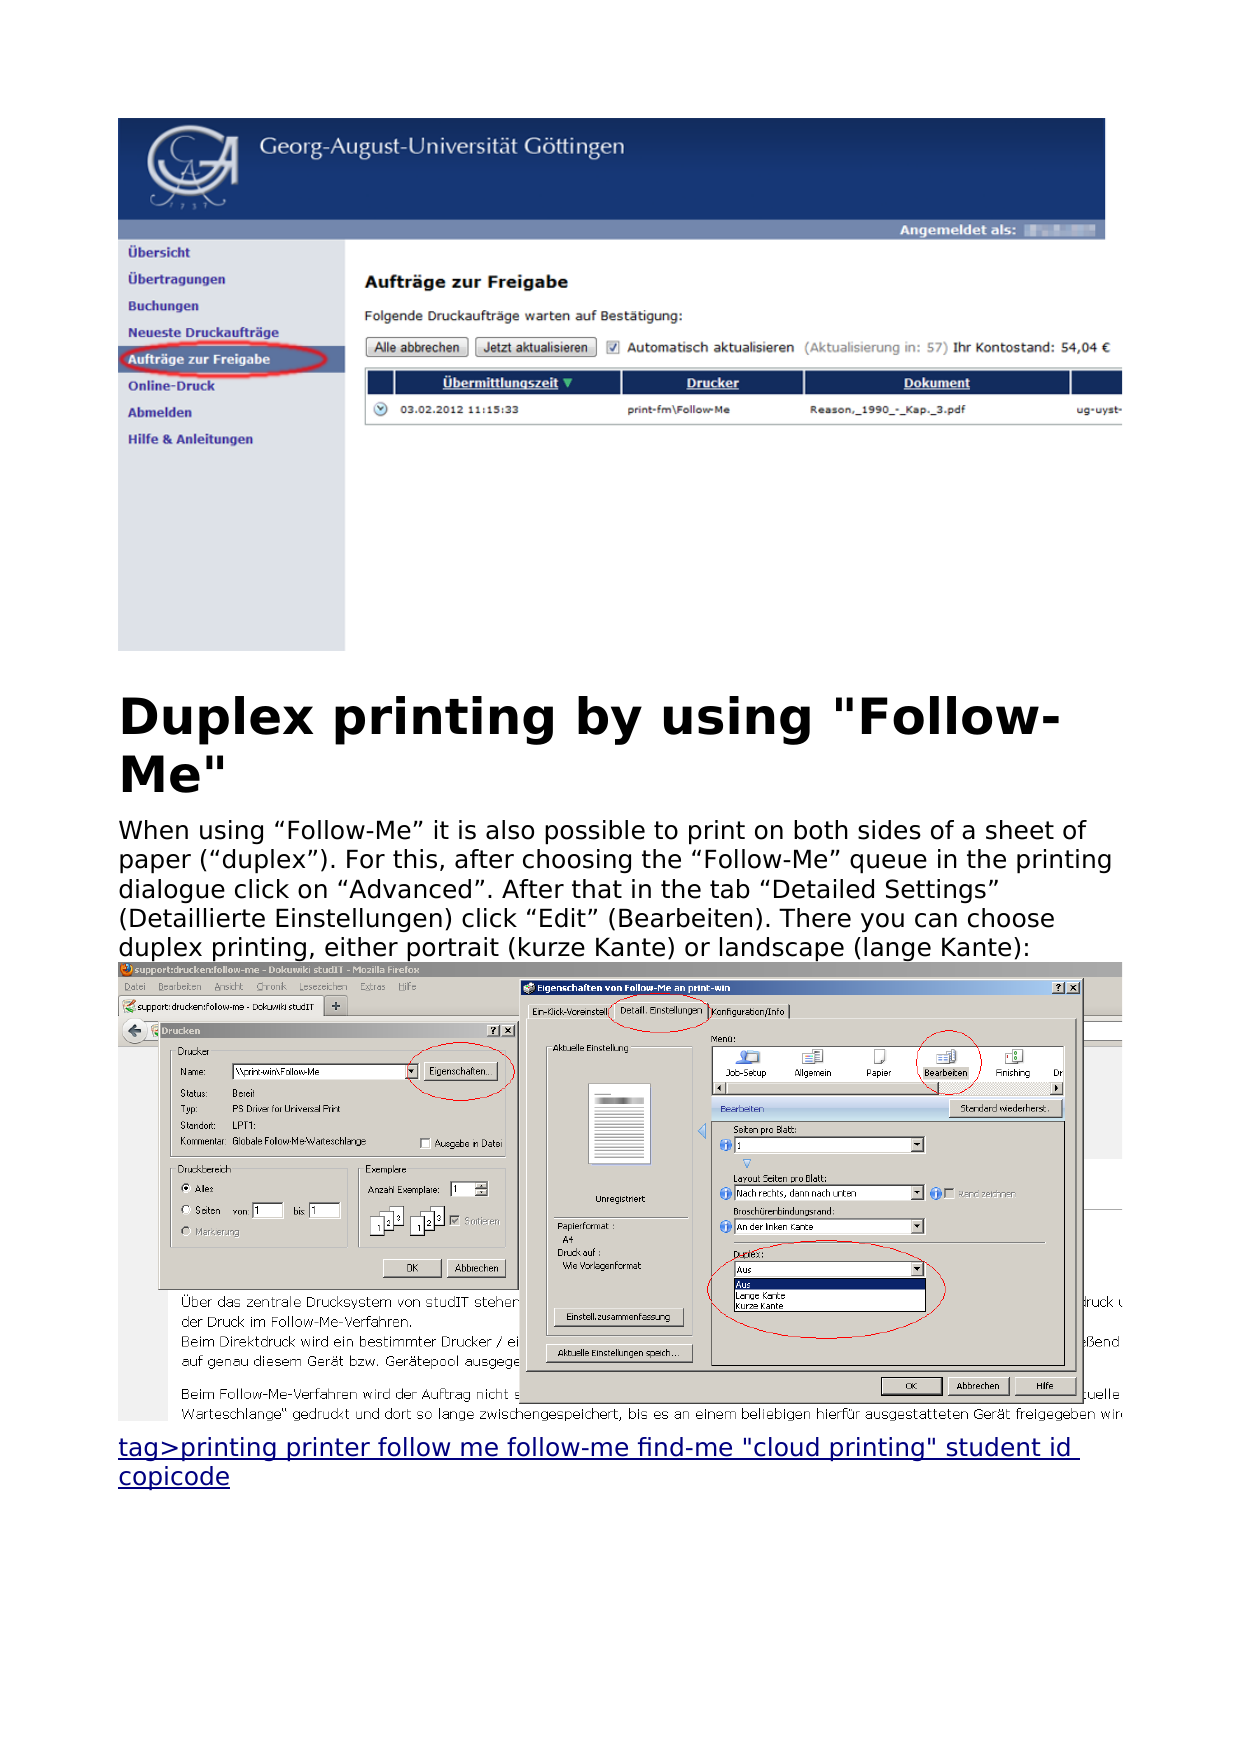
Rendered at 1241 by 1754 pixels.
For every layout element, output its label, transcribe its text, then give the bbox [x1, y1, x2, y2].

text When using “Follow-Me” it is also possible to print on both sides of a sheet of paper (“duplex”). For this, after choosing the “Follow-Me” queue in the printing dialogue click on “Advanced”. After that in the tab “Detailed Settings” (Detaillierte Einstellungen) click “Edit” (Bearbeiten). There you can choose duplex printing, either portrait (kurze Kante) or landscape (lange Kante): [118, 817, 1122, 962]
subtitle Duplex printing by using "Follow-Me" [118, 688, 1122, 804]
picture [118, 962, 1123, 1421]
text tag>printing printer follow me follow-me find-me "cloud printing" student id copicode [118, 1433, 1122, 1492]
picture [118, 118, 1123, 651]
